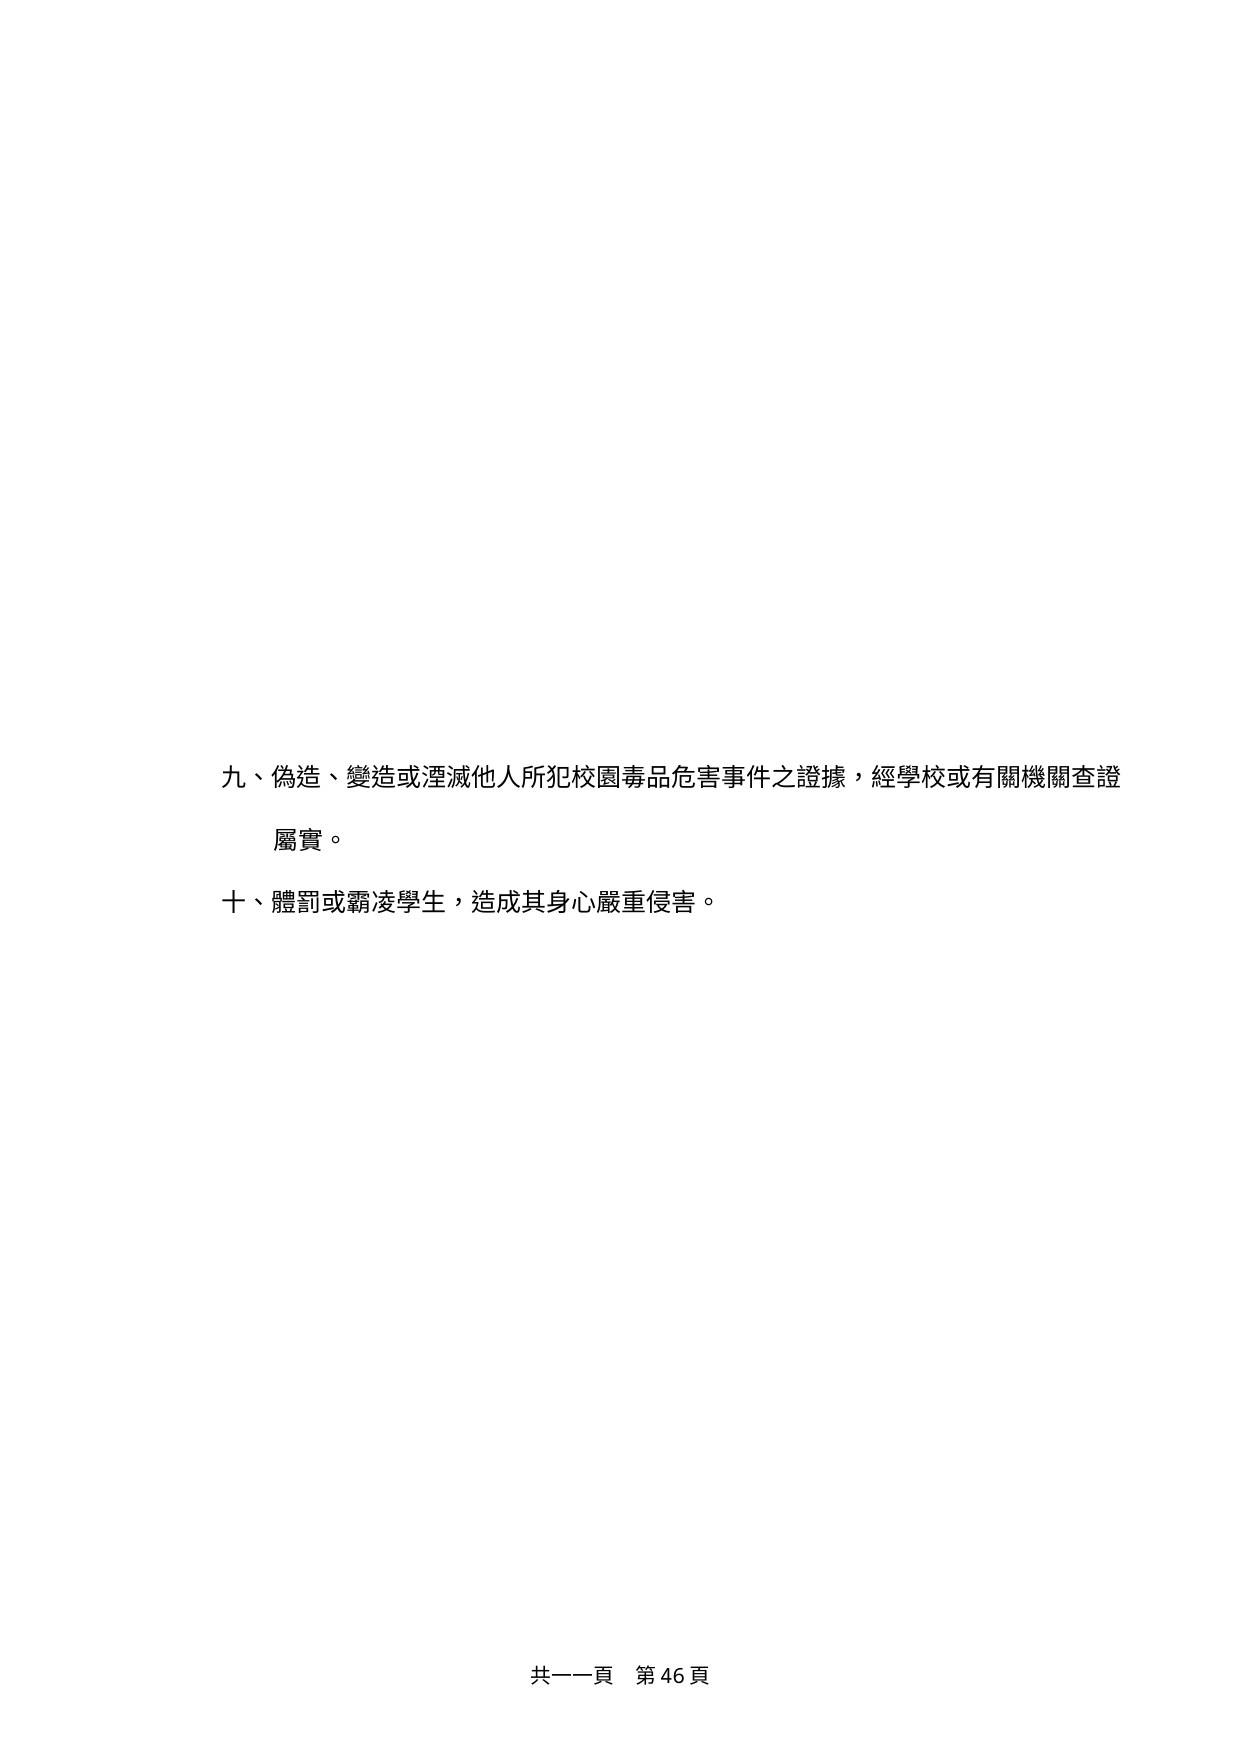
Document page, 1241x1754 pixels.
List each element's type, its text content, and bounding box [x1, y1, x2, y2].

text 十、體罰或霸凌學生，造成其身心嚴重侵害。 [221, 859, 1122, 922]
text 九、偽造、變造或湮滅他人所犯校園毒品危害事件之證據，經學校或有關機關查證屬實。 [221, 734, 1122, 859]
